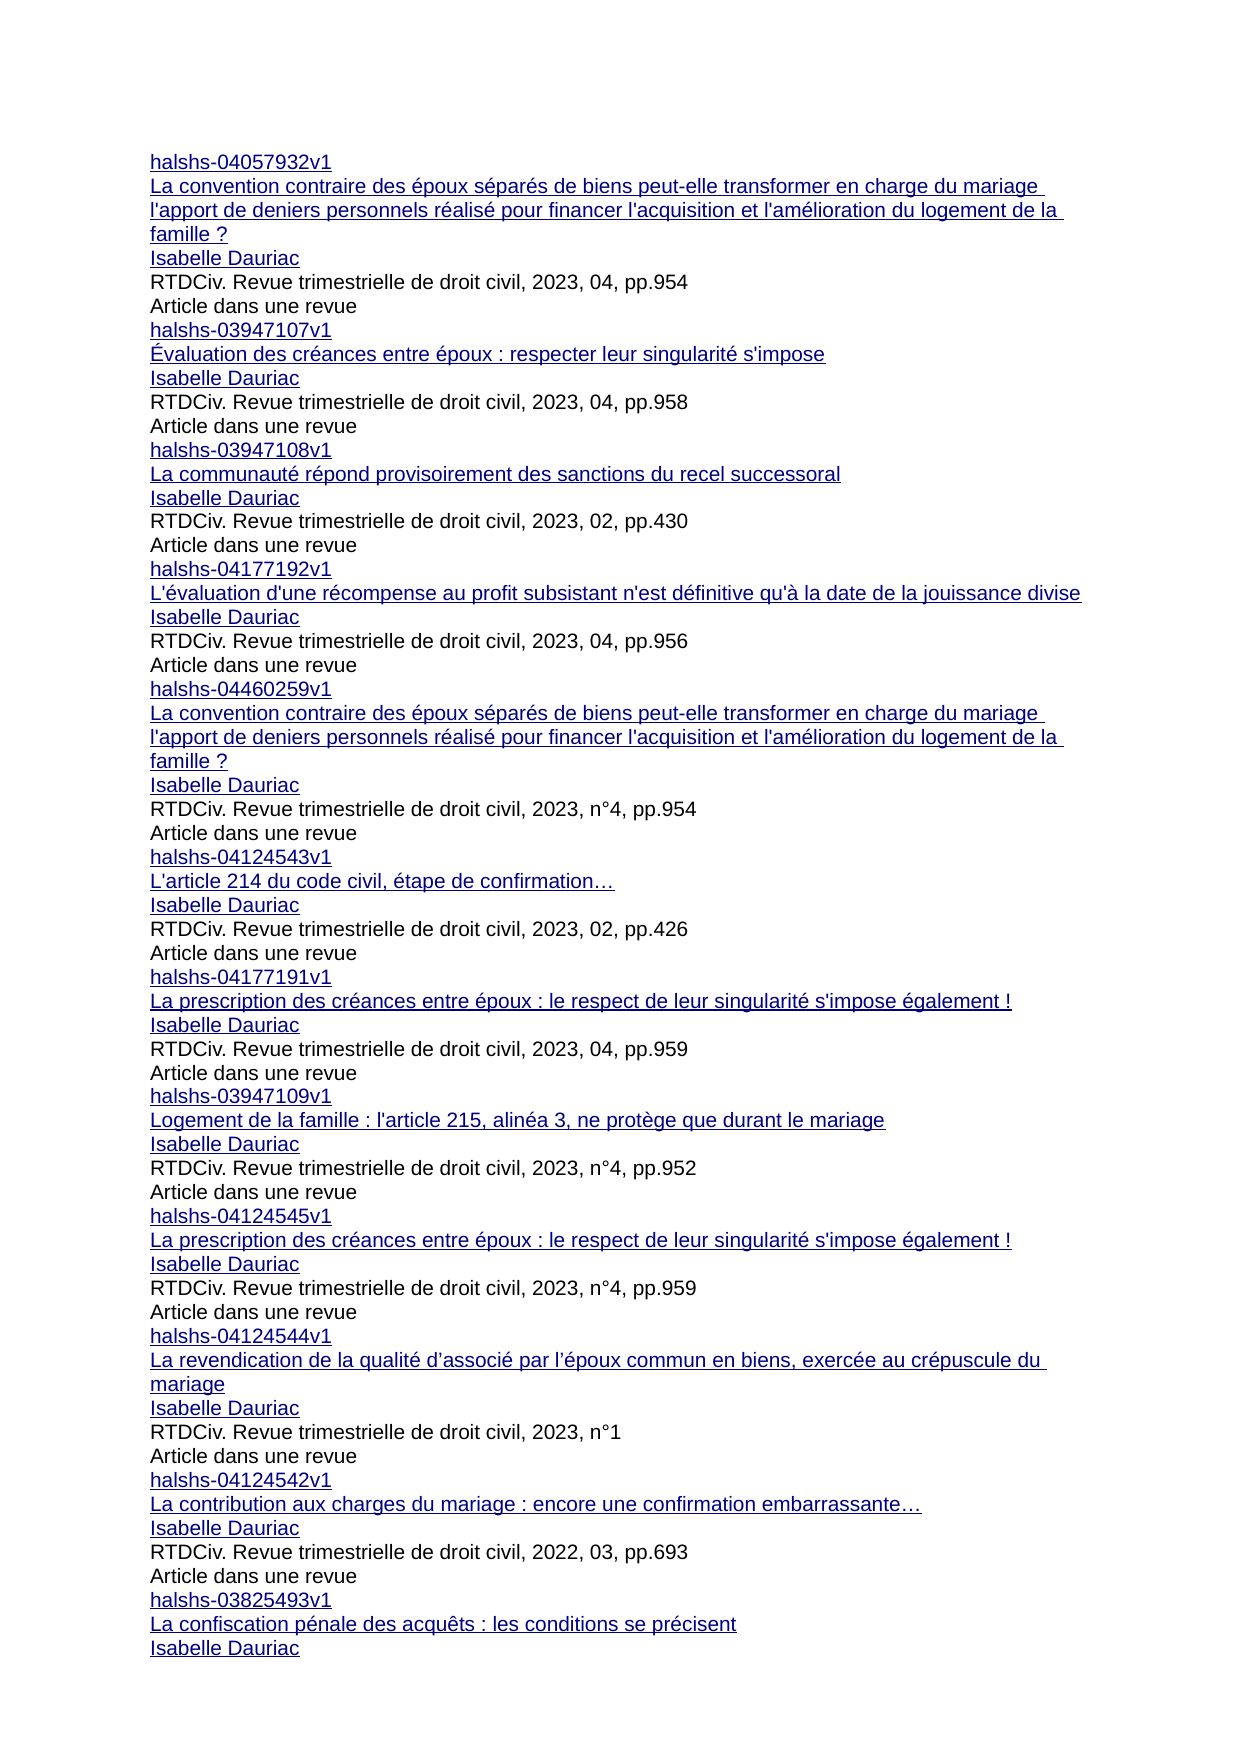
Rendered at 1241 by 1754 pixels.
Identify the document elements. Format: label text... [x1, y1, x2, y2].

table_cell L'article 214 du code civil, étape de confirmation… Isabelle Dauriac RTDCiv. Revue trimestrielle de droit civil, 2023, 02, pp.426 Article dans une revue halshs-04177191v1 [150, 869, 1090, 988]
table_cell La revendication de la qualité d’associé par l’époux commun en biens, exercée au crépuscule du mariage Isabelle Dauriac RTDCiv. Revue trimestrielle de droit civil, 2023, n°1 Article dans une revue halshs-04124542v1 [150, 1348, 1090, 1492]
table_cell halshs-04057932v1 [150, 150, 1090, 174]
table_cell Logement de la famille : l'article 215, alinéa 3, ne protège que durant le mariage Isabelle Dauriac RTDCiv. Revue trimestrielle de droit civil, 2023, n°4, pp.952 Article dans une revue halshs-04124545v1 [150, 1108, 1090, 1228]
table_cell La prescription des créances entre époux : le respect de leur singularité s'impose également ! Isabelle Dauriac RTDCiv. Revue trimestrielle de droit civil, 2023, 04, pp.959 Article dans une revue halshs-03947109v1 [150, 989, 1090, 1108]
table_cell La prescription des créances entre époux : le respect de leur singularité s'impose également ! Isabelle Dauriac RTDCiv. Revue trimestrielle de droit civil, 2023, n°4, pp.959 Article dans une revue halshs-04124544v1 [150, 1228, 1090, 1348]
table_cell La convention contraire des époux séparés de biens peut-elle transformer en charge du mariage l'apport de deniers personnels réalisé pour financer l'acquisition et l'amélioration du logement de la famille ? Isabelle Dauriac RTDCiv. Revue trimestrielle de droit civil, 2023, 04, pp.954 Article dans une revue halshs-03947107v1 [150, 174, 1090, 342]
table_cell La contribution aux charges du mariage : encore une confirmation embarrassante… Isabelle Dauriac RTDCiv. Revue trimestrielle de droit civil, 2022, 03, pp.693 Article dans une revue halshs-03825493v1 [150, 1492, 1090, 1611]
table_cell La communauté répond provisoirement des sanctions du recel successoral Isabelle Dauriac RTDCiv. Revue trimestrielle de droit civil, 2023, 02, pp.430 Article dans une revue halshs-04177192v1 [150, 461, 1090, 581]
table_cell L'évaluation d'une récompense au profit subsistant n'est définitive qu'à la date de la jouissance divise Isabelle Dauriac RTDCiv. Revue trimestrielle de droit civil, 2023, 04, pp.956 Article dans une revue halshs-04460259v1 [150, 581, 1090, 701]
table_cell La convention contraire des époux séparés de biens peut-elle transformer en charge du mariage l'apport de deniers personnels réalisé pour financer l'acquisition et l'amélioration du logement de la famille ? Isabelle Dauriac RTDCiv. Revue trimestrielle de droit civil, 2023, n°4, pp.954 Article dans une revue halshs-04124543v1 [150, 701, 1090, 869]
table_cell Évaluation des créances entre époux : respecter leur singularité s'impose Isabelle Dauriac RTDCiv. Revue trimestrielle de droit civil, 2023, 04, pp.958 Article dans une revue halshs-03947108v1 [150, 342, 1090, 461]
table_cell La confiscation pénale des acquêts : les conditions se précisent Isabelle Dauriac [150, 1611, 1090, 1659]
